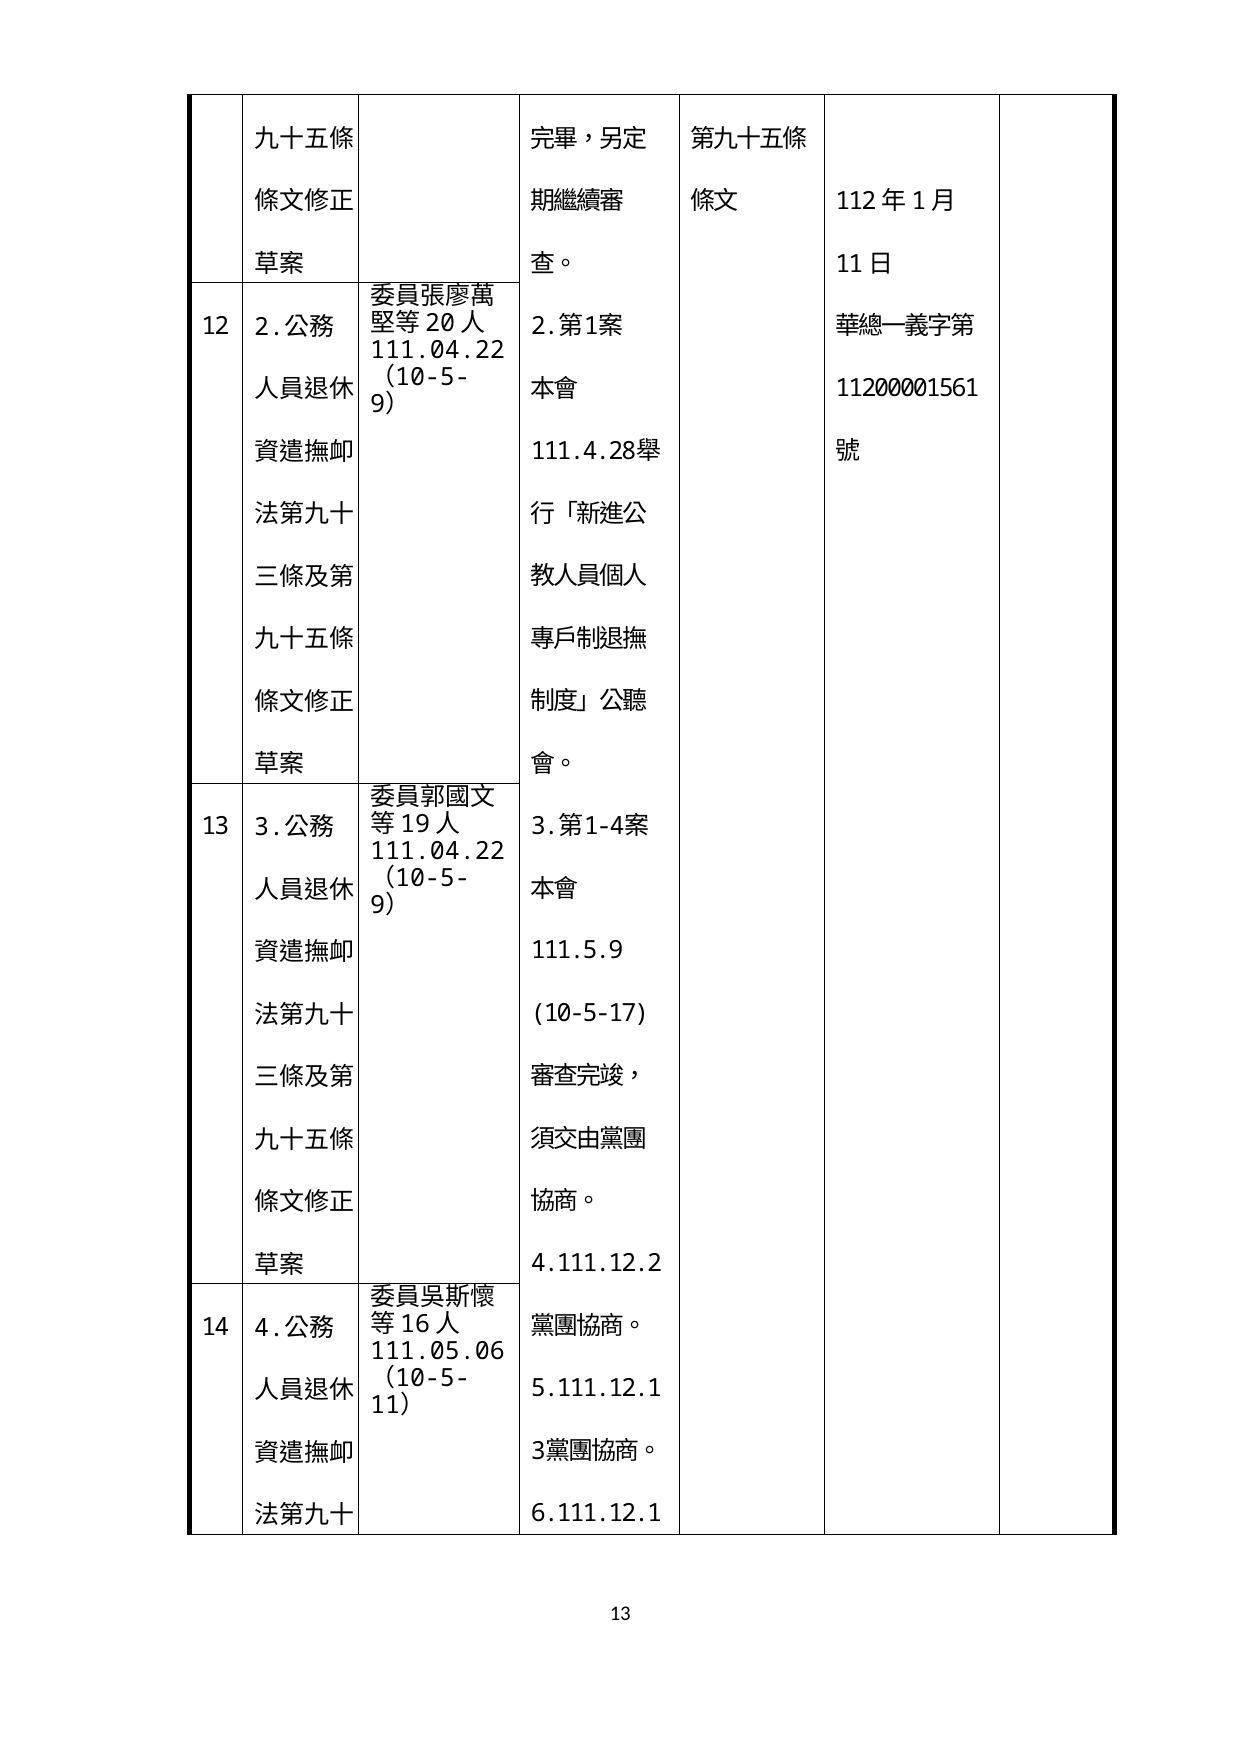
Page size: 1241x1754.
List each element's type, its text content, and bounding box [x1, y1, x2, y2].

table_cell 2.公務人員退休資遣撫卹法第九十三條及第九十五條條文修正草案 [243, 283, 358, 783]
table_cell [359, 95, 519, 282]
table_cell 完畢，另定期繼續審查。 2.第1案 本會111.4.28舉行「新進公教人員個人專戶制退撫制度」公聽會。 3.第1-4案 本會111.5.9 (10-5-17)審查完竣，須交由黨團協商。 4.111.12.2黨團協商。 5.111.12.13黨團協商。 6.111.12.1 [520, 95, 679, 1534]
table_cell 委員吳斯懷等16人 111.05.06 （10-5-11） [359, 1284, 519, 1534]
table_cell 九十五條條文修正草案 [243, 95, 358, 282]
table_cell 第九十五條條文 [680, 95, 824, 1534]
table_cell 12 [192, 283, 242, 783]
table_cell 112年1月11日 華總一義字第11200001561號 [825, 95, 999, 1534]
table_cell [192, 95, 242, 282]
table_cell 委員郭國文等19人 111.04.22 （10-5-9） [359, 784, 519, 1283]
table_cell 14 [192, 1284, 242, 1534]
table_cell 委員張廖萬堅等20人 111.04.22 （10-5-9） [359, 283, 519, 783]
table_cell [1000, 95, 1112, 1534]
table_cell 3.公務人員退休資遣撫卹法第九十三條及第九十五條條文修正草案 [243, 784, 358, 1283]
table_cell 4.公務人員退休資遣撫卹法第九十 [243, 1284, 358, 1534]
table_cell 13 [192, 784, 242, 1283]
